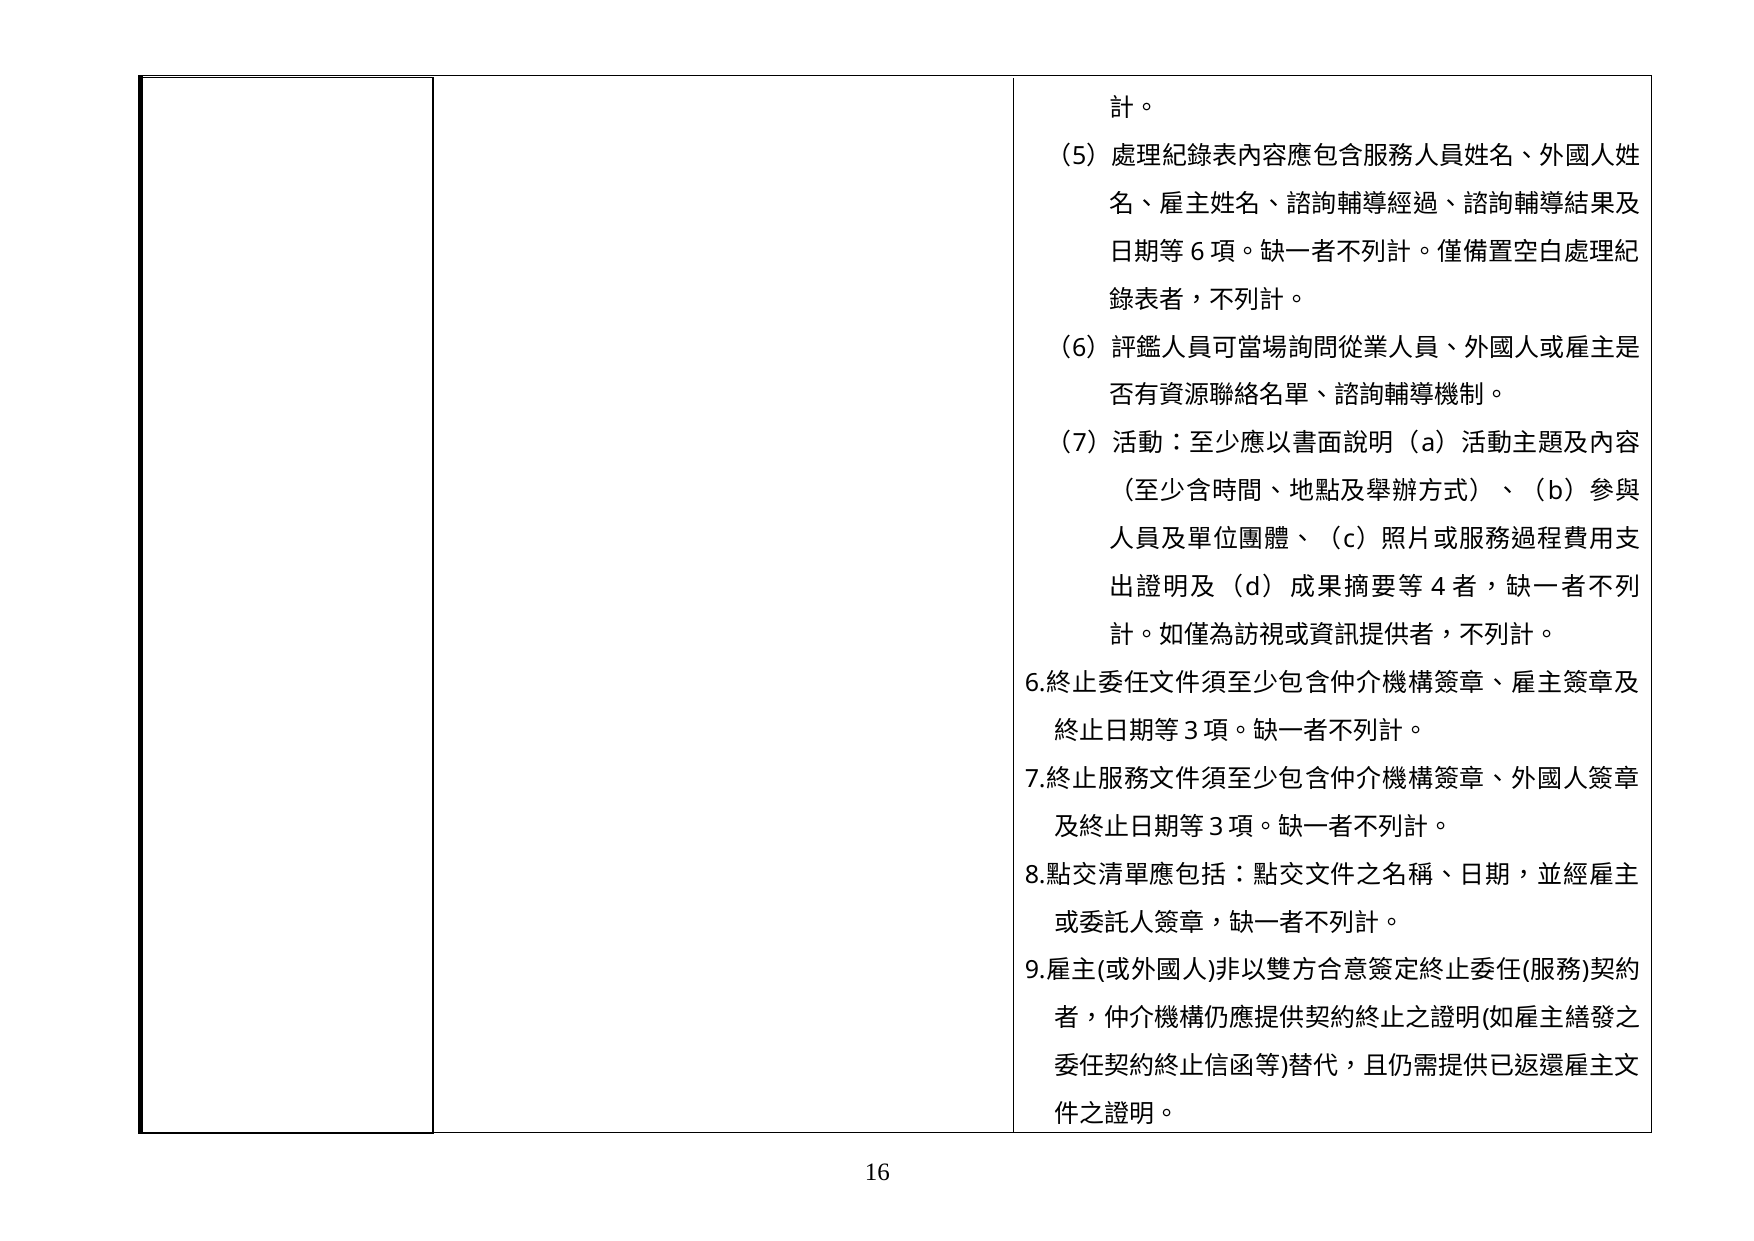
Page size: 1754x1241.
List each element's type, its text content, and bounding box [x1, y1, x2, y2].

table_cell [143, 78, 432, 1132]
table_cell [433, 76, 1013, 1132]
table_cell 計。 （5）處理紀錄表內容應包含服務人員姓名、外國人姓名、雇主姓名、諮詢輔導經過、諮詢輔導結果及日期等6項。缺一者不列計。僅備置空白處理紀錄表者，不列計。 （6）評鑑人員可當場詢問從業人員、外國人或雇主是否有資源聯絡名單、諮詢輔導機制。 （7）活動：至少應以書面說明（a）活動主題及內容（至少含時間、地點及舉辦方式）、（b）參與人員及單位團體、（c）照片或服務過程費用支出證明及（d）成果摘要等4者，缺一者不列計。如僅為訪視或資訊提供者，不列計。 6.終止委任文件須至少包含仲介機構簽章、雇主簽章及終止日期等3項。缺一者不列計。 7.終止服務文件須至少包含仲介機構簽章、外國人簽章及終止日期等3項。缺一者不列計。 8.點交清單應包括：點交文件之名稱、日期，並經雇主或委託人簽章，缺一者不列計。 9.雇主(或外國人)非以雙方合意簽定終止委任(服務)契約者，仲介機構仍應提供契約終止之證明(如雇主繕發之委任契約終止信函等)替代，且仍需提供已返還雇主文件之證明。 [1013, 76, 1651, 1132]
